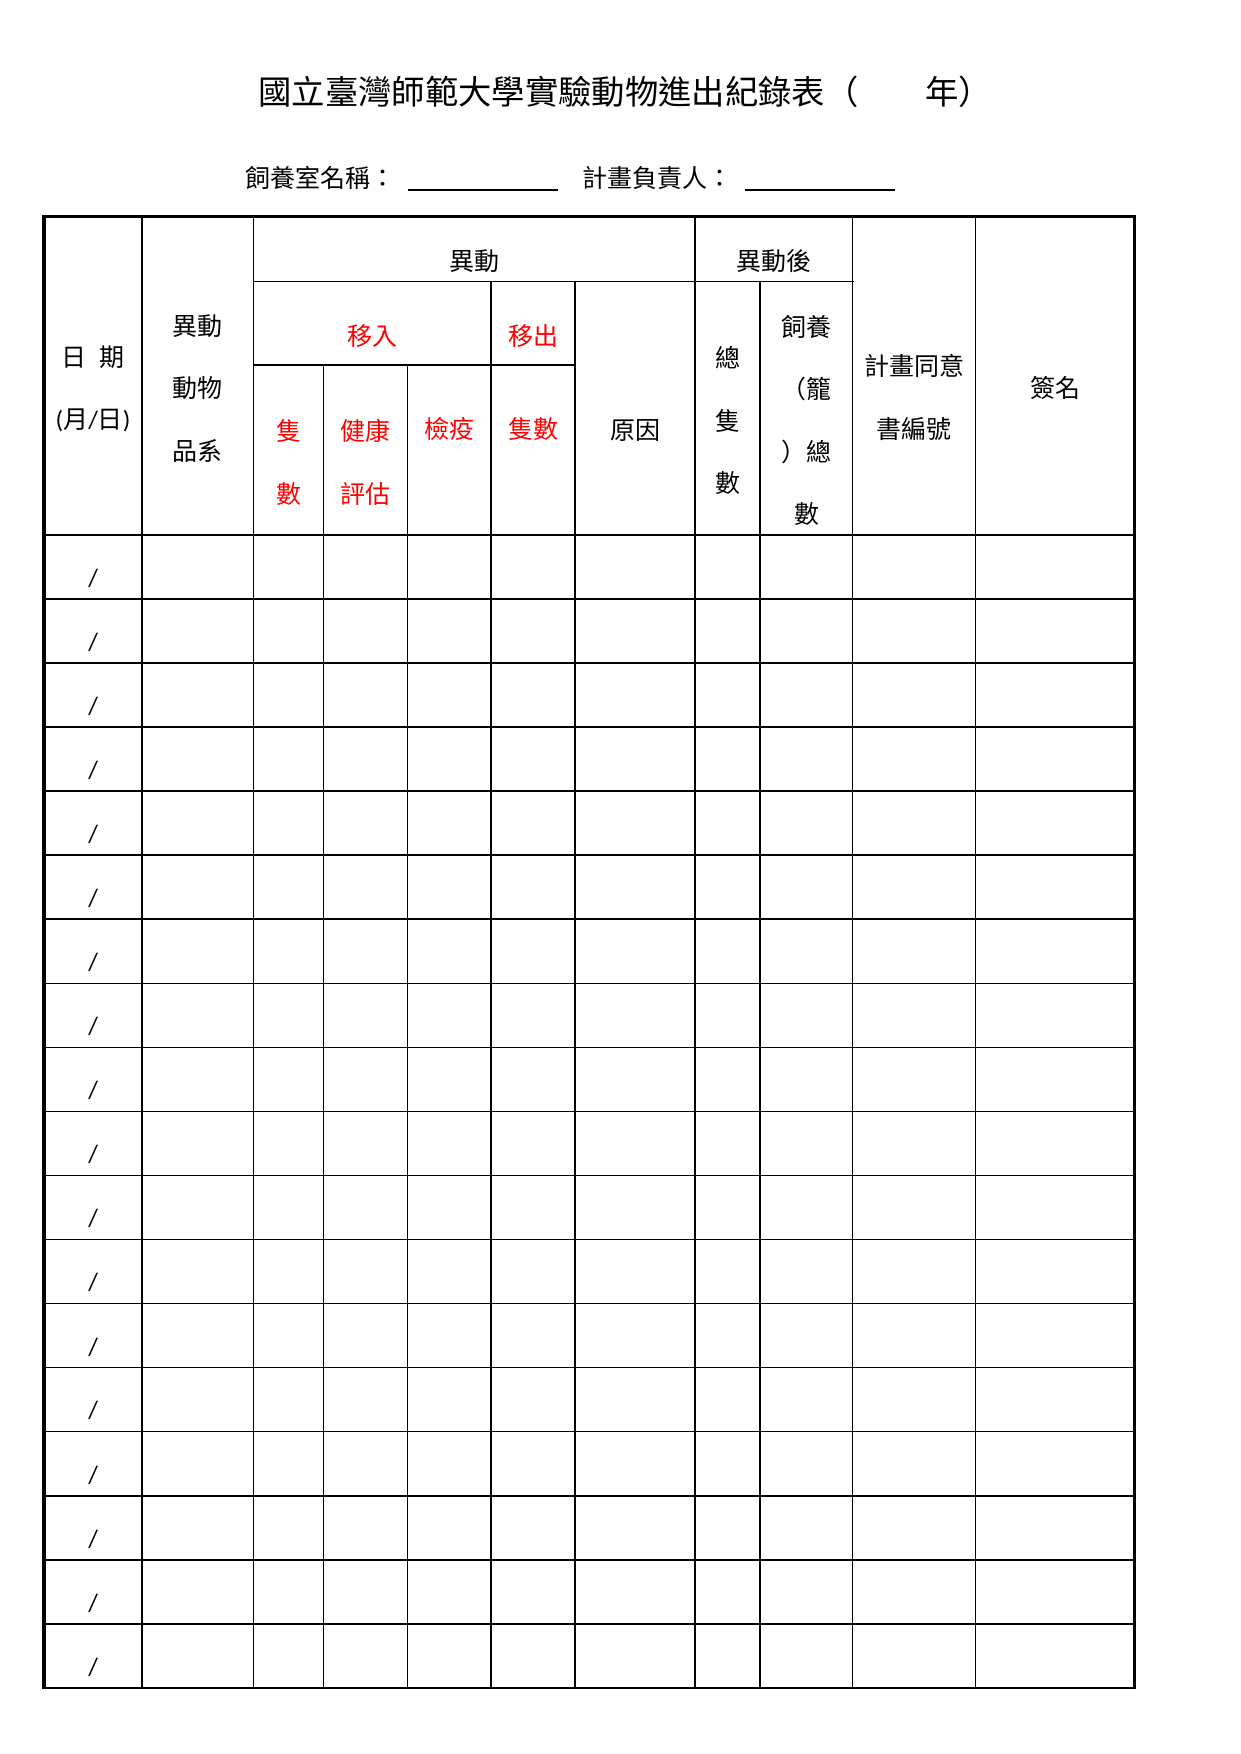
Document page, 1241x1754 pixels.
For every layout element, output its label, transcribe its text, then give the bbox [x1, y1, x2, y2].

table_cell [853, 536, 975, 598]
table_cell [696, 920, 759, 982]
table_cell [696, 792, 759, 854]
table_cell [576, 664, 694, 726]
table_cell / [46, 792, 141, 854]
table_cell [408, 856, 490, 918]
table_cell [408, 792, 490, 854]
table_cell / [46, 1048, 141, 1111]
table_cell [254, 664, 323, 726]
table_cell [254, 920, 323, 982]
table_cell [408, 1176, 490, 1239]
table_cell / [46, 600, 141, 662]
table_cell [492, 792, 574, 854]
table_cell [976, 792, 1133, 854]
table_cell [143, 728, 253, 790]
table_cell [324, 1240, 407, 1303]
table_cell / [46, 920, 141, 982]
table_cell [976, 856, 1133, 918]
table_cell [492, 1112, 574, 1174]
table_cell [853, 984, 975, 1046]
table_cell [492, 1176, 574, 1239]
table_cell [324, 1432, 407, 1495]
table_cell [408, 600, 490, 662]
table_cell [408, 1432, 490, 1495]
table_cell [324, 1304, 407, 1367]
table_cell [324, 1176, 407, 1239]
table_cell [254, 1432, 323, 1495]
table_cell [976, 1625, 1133, 1687]
table_cell [143, 1304, 253, 1367]
table_cell [576, 728, 694, 790]
table_cell [324, 1368, 407, 1431]
table_cell [408, 664, 490, 726]
table_cell [143, 536, 253, 598]
table_cell [576, 792, 694, 854]
table_cell [976, 1176, 1133, 1239]
table_cell / [46, 1304, 141, 1367]
table_cell [853, 792, 975, 854]
table_cell [696, 728, 759, 790]
table_cell [408, 920, 490, 982]
table_cell [696, 984, 759, 1046]
table_cell [492, 856, 574, 918]
table_header 異動後 [696, 218, 852, 281]
table_cell [853, 920, 975, 982]
table_cell [408, 1112, 490, 1174]
table_cell [492, 984, 574, 1046]
table_cell [492, 1497, 574, 1559]
table_cell [696, 1240, 759, 1303]
table_cell 隻數 [492, 366, 574, 534]
table_cell [143, 856, 253, 918]
table_cell [976, 920, 1133, 982]
table_cell [324, 664, 407, 726]
table_cell [853, 1304, 975, 1367]
table_cell [254, 1368, 323, 1431]
table_header 簽名 [976, 218, 1133, 534]
table_cell [761, 1304, 852, 1367]
table_cell [324, 536, 407, 598]
table_cell 移入 [254, 282, 490, 364]
table_header 異動 動物 品系 [143, 218, 253, 534]
table_cell [254, 600, 323, 662]
table_cell [976, 1497, 1133, 1559]
table_cell [492, 1625, 574, 1687]
table_cell / [46, 984, 141, 1046]
table_cell [696, 1497, 759, 1559]
table_cell [761, 1368, 852, 1431]
table_cell [492, 536, 574, 598]
table_cell [324, 1561, 407, 1623]
table_cell / [46, 664, 141, 726]
table_cell [143, 1625, 253, 1687]
table_cell [761, 728, 852, 790]
table_cell [576, 1240, 694, 1303]
table_cell [324, 920, 407, 982]
table_cell [254, 1625, 323, 1687]
table_cell 飼養（籠）總數 [761, 282, 852, 534]
table_cell [761, 920, 852, 982]
table_cell [976, 664, 1133, 726]
table_cell [324, 1112, 407, 1174]
table_cell [853, 1112, 975, 1174]
table_cell [576, 600, 694, 662]
table_cell [492, 1368, 574, 1431]
table_cell [576, 984, 694, 1046]
table_cell [324, 856, 407, 918]
table_cell / [46, 1240, 141, 1303]
table_header 日 期 (月/日) [46, 218, 141, 534]
table_cell [324, 728, 407, 790]
table_cell [976, 1368, 1133, 1431]
table_cell [324, 1048, 407, 1111]
table_cell [576, 856, 694, 918]
table_cell [976, 1112, 1133, 1174]
table_header 異動 [254, 218, 694, 281]
table_cell [143, 1368, 253, 1431]
table_cell [853, 600, 975, 662]
table_cell [761, 1112, 852, 1174]
table_cell [853, 1240, 975, 1303]
table_cell 移出 [492, 282, 574, 364]
table_cell [324, 792, 407, 854]
table_cell [761, 600, 852, 662]
table_cell [408, 984, 490, 1046]
table_cell [143, 600, 253, 662]
table_cell [696, 1304, 759, 1367]
table_cell [408, 1625, 490, 1687]
table_cell [408, 1497, 490, 1559]
table_cell [976, 1432, 1133, 1495]
table_cell [408, 1368, 490, 1431]
table_cell [761, 664, 852, 726]
table_cell [492, 1304, 574, 1367]
table_cell [143, 920, 253, 982]
table_cell [143, 792, 253, 854]
table_cell / [46, 536, 141, 598]
table_cell [254, 1304, 323, 1367]
table_cell [853, 1497, 975, 1559]
table_cell [576, 1561, 694, 1623]
table_cell / [46, 1112, 141, 1174]
table_cell [696, 1625, 759, 1687]
table_cell [976, 728, 1133, 790]
table_cell [492, 1432, 574, 1495]
table_cell [761, 856, 852, 918]
table_cell [761, 1240, 852, 1303]
table_cell [492, 1561, 574, 1623]
table_cell [143, 1432, 253, 1495]
table_cell 檢疫 [408, 366, 490, 534]
table_cell [696, 600, 759, 662]
table_cell [324, 984, 407, 1046]
table_cell [492, 1240, 574, 1303]
table_cell [576, 1625, 694, 1687]
table_cell [254, 1497, 323, 1559]
table_cell [976, 1561, 1133, 1623]
table_cell [254, 1240, 323, 1303]
table_cell [761, 792, 852, 854]
table_cell [254, 792, 323, 854]
table_cell [696, 1112, 759, 1174]
table_cell [143, 1048, 253, 1111]
table_cell [761, 984, 852, 1046]
table_cell [761, 1432, 852, 1495]
table_cell [254, 728, 323, 790]
table_cell / [46, 728, 141, 790]
table_cell 健康評估 [324, 366, 407, 534]
table_cell [324, 1625, 407, 1687]
table_cell [408, 1304, 490, 1367]
table_cell [761, 1561, 852, 1623]
table_cell [492, 664, 574, 726]
table_cell [853, 1176, 975, 1239]
table_cell [143, 1176, 253, 1239]
table_cell 原因 [576, 282, 694, 534]
text 飼養室名稱： 計畫負責人： [75, 134, 1194, 197]
table_cell [254, 1112, 323, 1174]
table_cell [408, 1561, 490, 1623]
table_cell / [46, 1432, 141, 1495]
table_cell [976, 536, 1133, 598]
table_cell [254, 1048, 323, 1111]
table_cell [576, 1048, 694, 1111]
table_cell / [46, 1625, 141, 1687]
table_cell [143, 984, 253, 1046]
table_cell [576, 1176, 694, 1239]
table_cell [143, 1561, 253, 1623]
table_cell [696, 664, 759, 726]
table_cell / [46, 1561, 141, 1623]
table_cell [696, 1432, 759, 1495]
table_cell [853, 664, 975, 726]
table_cell [324, 1497, 407, 1559]
table_cell [143, 1112, 253, 1174]
table_cell [254, 856, 323, 918]
table_cell [696, 1368, 759, 1431]
table_cell [492, 920, 574, 982]
table_cell [254, 1176, 323, 1239]
table_cell 總隻數 [696, 282, 759, 534]
table_cell [853, 1048, 975, 1111]
table_cell [853, 728, 975, 790]
table_cell [853, 1432, 975, 1495]
table_cell [492, 728, 574, 790]
table_cell / [46, 856, 141, 918]
table_cell [492, 1048, 574, 1111]
table_cell [696, 856, 759, 918]
table_cell / [46, 1368, 141, 1431]
table_cell [976, 1240, 1133, 1303]
table_cell [408, 536, 490, 598]
table_cell [576, 1432, 694, 1495]
table_cell [696, 1176, 759, 1239]
table_cell [254, 536, 323, 598]
table_cell [324, 600, 407, 662]
table_cell [576, 536, 694, 598]
table_cell 隻數 [254, 366, 323, 534]
table_cell [696, 536, 759, 598]
table_cell [576, 1497, 694, 1559]
table_cell [254, 984, 323, 1046]
table_cell [761, 1497, 852, 1559]
table_cell [408, 728, 490, 790]
table_cell [761, 536, 852, 598]
table_cell [853, 1625, 975, 1687]
table_cell [143, 1497, 253, 1559]
table_cell / [46, 1497, 141, 1559]
table_header 計畫同意書編號 [853, 218, 975, 534]
table_cell [761, 1176, 852, 1239]
table_cell [576, 920, 694, 982]
table_cell [143, 1240, 253, 1303]
table_cell [492, 600, 574, 662]
table_cell [408, 1048, 490, 1111]
table_cell [853, 1368, 975, 1431]
table_cell [576, 1112, 694, 1174]
table_cell [976, 600, 1133, 662]
table_cell [408, 1240, 490, 1303]
table_cell [254, 1561, 323, 1623]
table_cell [761, 1048, 852, 1111]
table_cell [853, 856, 975, 918]
table_cell [976, 1048, 1133, 1111]
table_cell [576, 1304, 694, 1367]
table_cell [976, 984, 1133, 1046]
table_cell [576, 1368, 694, 1431]
text 國立臺灣師範大學實驗動物進出紀錄表（ 年） [75, 48, 1165, 111]
table_cell [761, 1625, 852, 1687]
table_cell [696, 1561, 759, 1623]
table_cell [976, 1304, 1133, 1367]
table_cell [853, 1561, 975, 1623]
table_cell [696, 1048, 759, 1111]
table_cell / [46, 1176, 141, 1239]
table_cell [143, 664, 253, 726]
